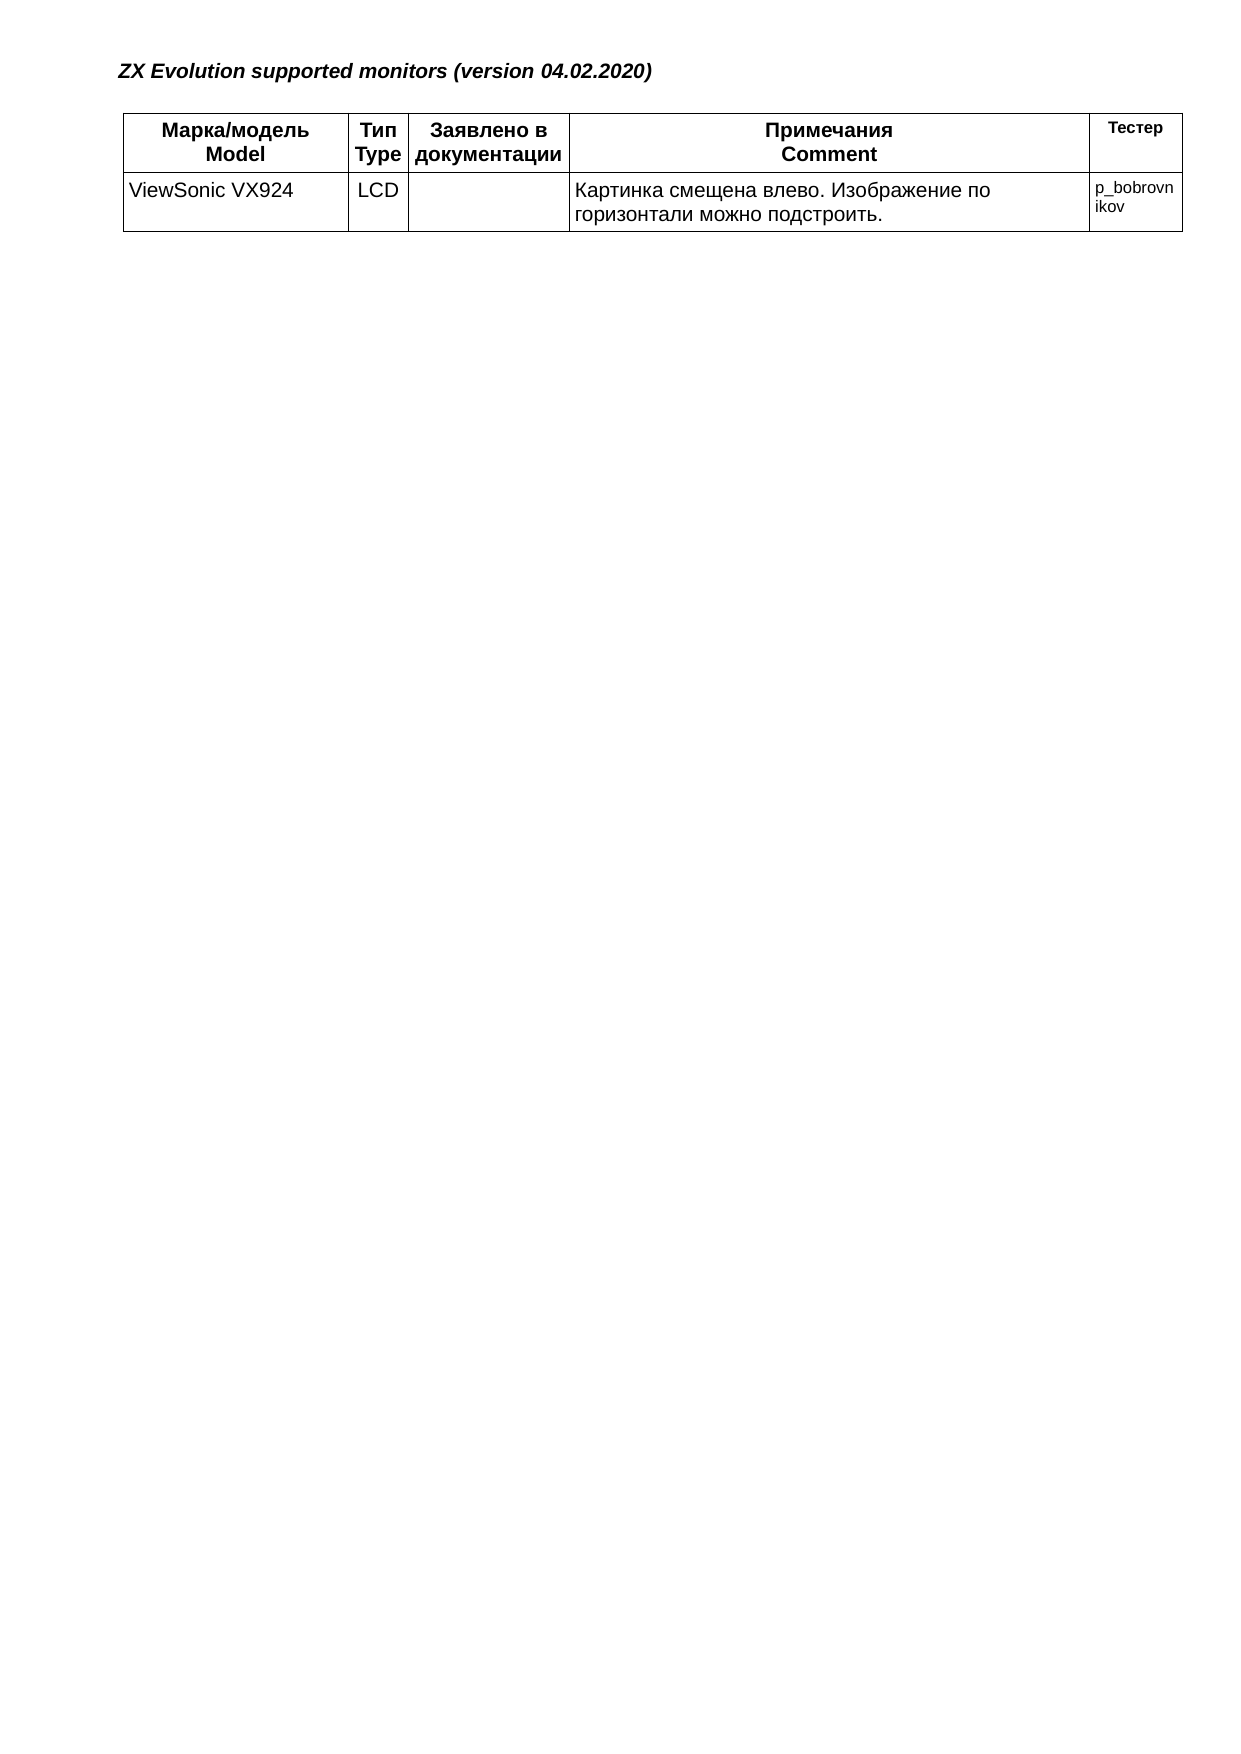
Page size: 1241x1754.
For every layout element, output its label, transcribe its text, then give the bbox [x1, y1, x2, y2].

table_header Заявлено в документации [409, 114, 569, 172]
table_cell [409, 173, 569, 231]
table_header Тип Type [349, 114, 408, 172]
table_header Марка/модель Model [124, 114, 348, 172]
table_cell ViewSonic VX924 [124, 173, 348, 231]
table_cell p_bobrovnikov [1090, 173, 1182, 231]
table_cell Картинка смещена влево. Изображение по горизонтали можно подстроить. [570, 173, 1089, 231]
table_header Примечания Comment [570, 114, 1089, 172]
table_header Тестер [1090, 114, 1182, 172]
table_cell LCD [349, 173, 408, 231]
